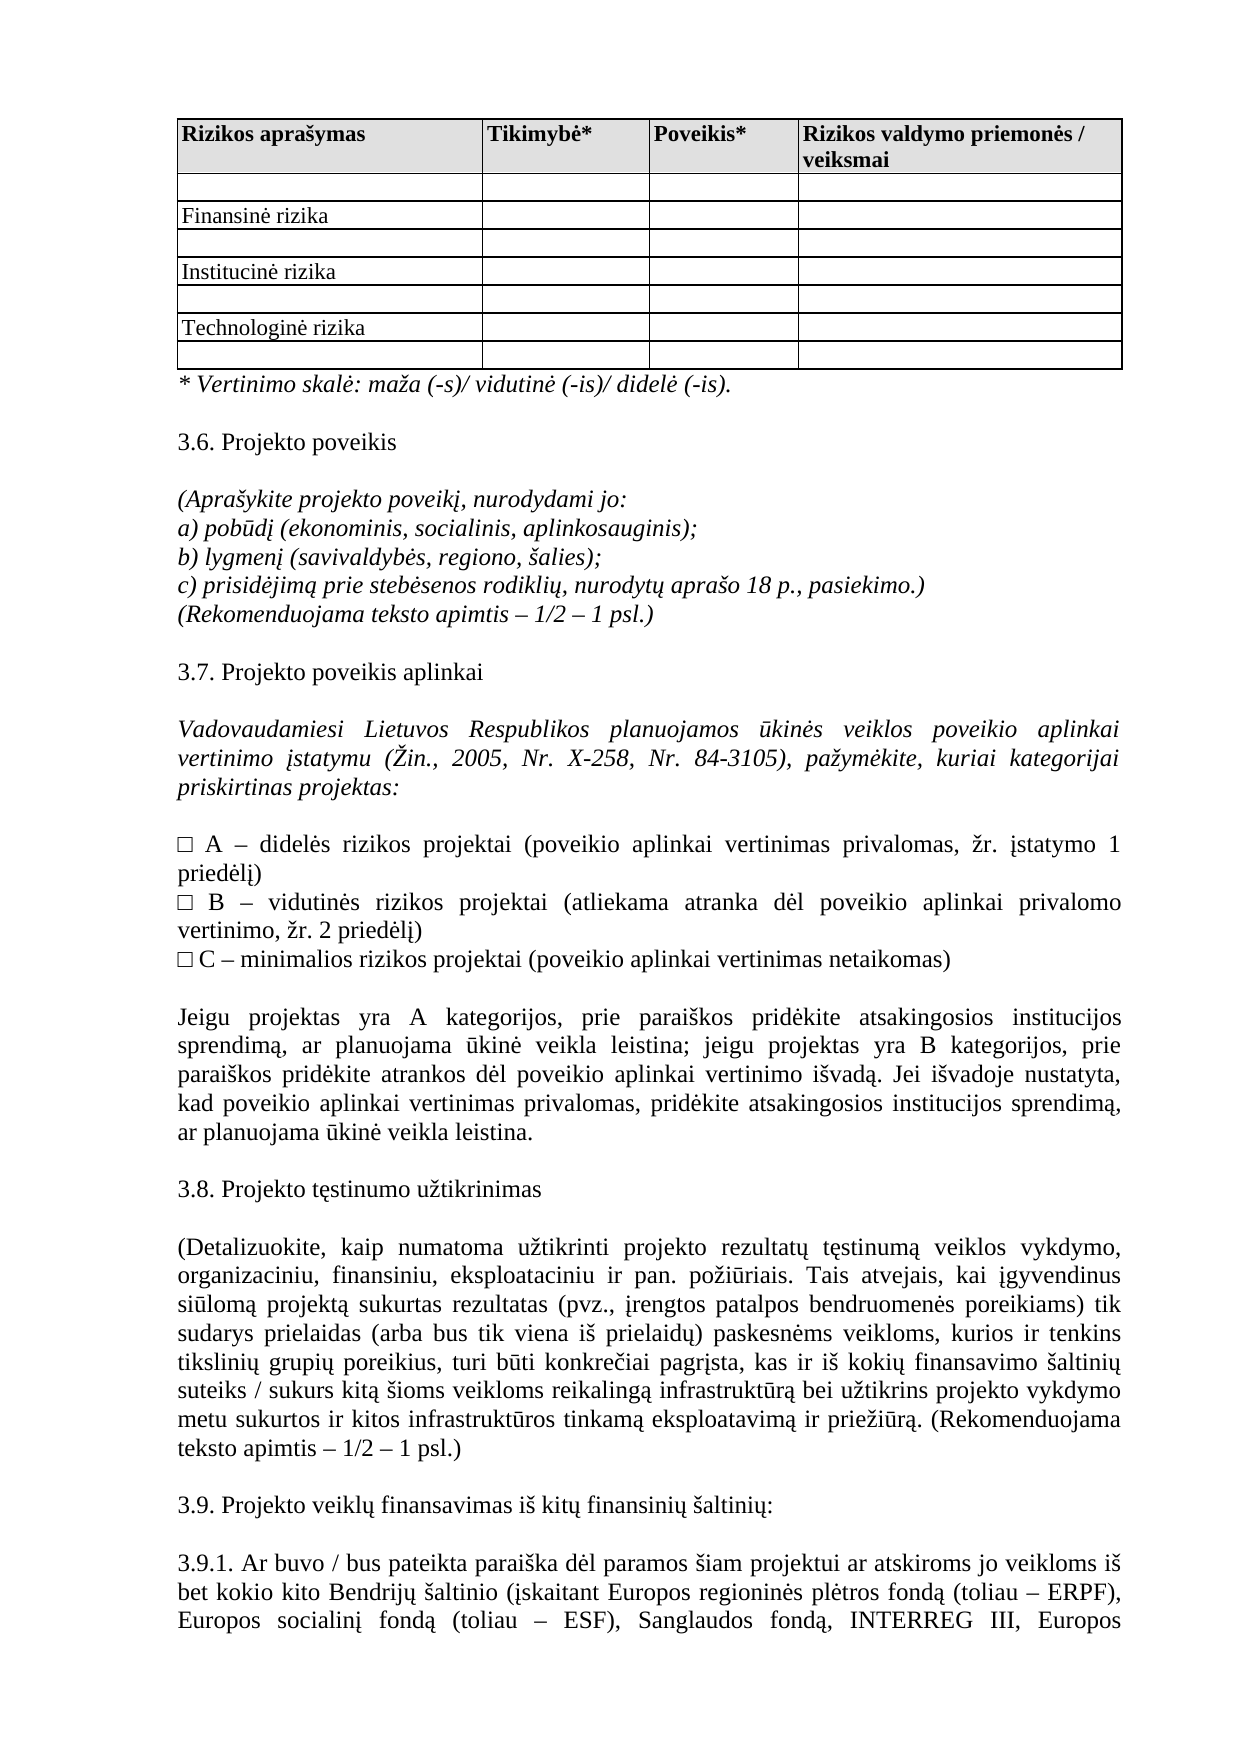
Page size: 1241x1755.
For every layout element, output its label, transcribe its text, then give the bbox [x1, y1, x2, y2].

text 3.8. Projekto tęstinumo užtikrinimas [177, 1174, 1122, 1203]
table_cell [483, 258, 649, 284]
table_cell [799, 314, 1121, 340]
text Vadovaudamiesi Lietuvos Respublikos planuojamos ūkinės veiklos poveikio aplinkai vertinimo įstatymu (Žin., 2005, Nr. X-258, Nr. 84-3105), pažymėkite, kuriai kategorijai priskirtinas projektas: [177, 714, 1122, 801]
table_cell [483, 342, 649, 368]
table_cell [178, 286, 482, 312]
text * Vertinimo skalė: maža (-s)/ vidutinė (-is)/ didelė (-is). [177, 370, 1122, 398]
table_header Rizikos valdymo priemonės / veiksmai [799, 120, 1121, 172]
table_cell [799, 230, 1121, 256]
text □[] C – minimalios rizikos projektai (poveikio aplinkai vertinimas netaikomas) [177, 944, 1122, 973]
table_header Tikimybė* [483, 120, 649, 172]
table_cell [799, 202, 1121, 228]
text 3.9.1. Ar buvo / bus pateikta paraiška dėl paramos šiam projektui ar atskiroms jo veikloms iš bet kokio kito Bendrijų šaltinio (įskaitant Europos regioninės plėtros fondą (toliau – ERPF), Europos socialinį fondą (toliau – ESF), Sanglaudos fondą, INTERREG III, Europos [177, 1548, 1122, 1634]
table_cell [650, 202, 798, 228]
table_header Poveikis* [650, 120, 798, 172]
text □[] B – vidutinės rizikos projektai (atliekama atranka dėl poveikio aplinkai privalomo vertinimo, žr. 2 priedėlį) [177, 887, 1122, 944]
text 3.9. Projekto veiklų finansavimas iš kitų finansinių šaltinių: [177, 1491, 1122, 1519]
table_cell [178, 174, 482, 200]
table_cell [650, 258, 798, 284]
table_cell [483, 174, 649, 200]
table_cell [483, 286, 649, 312]
text (Rekomenduojama teksto apimtis – 1/2 – 1 psl.) [177, 599, 1122, 628]
table_cell Technologinė rizika [178, 314, 482, 340]
text □[] A – didelės rizikos projektai (poveikio aplinkai vertinimas privalomas, žr. įstatymo 1 priedėlį) [177, 829, 1122, 887]
table_cell [650, 230, 798, 256]
table_cell [799, 342, 1121, 368]
table_cell [799, 258, 1121, 284]
table_cell [650, 342, 798, 368]
table_cell [483, 202, 649, 228]
table_cell [650, 174, 798, 200]
table_cell [799, 174, 1121, 200]
table_cell Institucinė rizika [178, 258, 482, 284]
text 3.7. Projekto poveikis aplinkai [177, 657, 1122, 686]
table_cell [650, 286, 798, 312]
text a) pobūdį (ekonominis, socialinis, aplinkosauginis); [177, 513, 1122, 542]
table_header Rizikos aprašymas [178, 120, 482, 172]
text b) lygmenį (savivaldybės, regiono, šalies); [177, 542, 1122, 571]
text (Aprašykite projekto poveikį, nurodydami jo: [177, 484, 1122, 513]
text Jeigu projektas yra A kategorijos, prie paraiškos pridėkite atsakingosios institucijos sprendimą, ar planuojama ūkinė veikla leistina; jeigu projektas yra B kategorijos, prie paraiškos pridėkite atrankos dėl poveikio aplinkai vertinimo išvadą. Jei išvadoje nustatyta, kad poveikio aplinkai vertinimas privalomas, pridėkite atsakingosios institucijos sprendimą, ar planuojama ūkinė veikla leistina. [177, 1002, 1122, 1146]
table_cell Finansinė rizika [178, 202, 482, 228]
table_cell [650, 314, 798, 340]
text (Detalizuokite, kaip numatoma užtikrinti projekto rezultatų tęstinumą veiklos vykdymo, organizaciniu, finansiniu, eksploataciniu ir pan. požiūriais. Tais atvejais, kai įgyvendinus siūlomą projektą sukurtas rezultatas (pvz., įrengtos patalpos bendruomenės poreikiams) tik sudarys prielaidas (arba bus tik viena iš prielaidų) paskesnėms veikloms, kurios ir tenkins tikslinių grupių poreikius, turi būti konkrečiai pagrįsta, kas ir iš kokių finansavimo šaltinių suteiks / sukurs kitą šioms veikloms reikalingą infrastruktūrą bei užtikrins projekto vykdymo metu sukurtos ir kitos infrastruktūros tinkamą eksploatavimą ir priežiūrą. (Rekomenduojama teksto apimtis – 1/2 – 1 psl.) [177, 1232, 1122, 1462]
table_cell [483, 230, 649, 256]
table_cell [178, 342, 482, 368]
text 3.6. Projekto poveikis [177, 427, 1122, 456]
table_cell [178, 230, 482, 256]
table_cell [483, 314, 649, 340]
text c) prisidėjimą prie stebėsenos rodiklių, nurodytų aprašo 18 p., pasiekimo.) [177, 571, 1122, 599]
table_cell [799, 286, 1121, 312]
